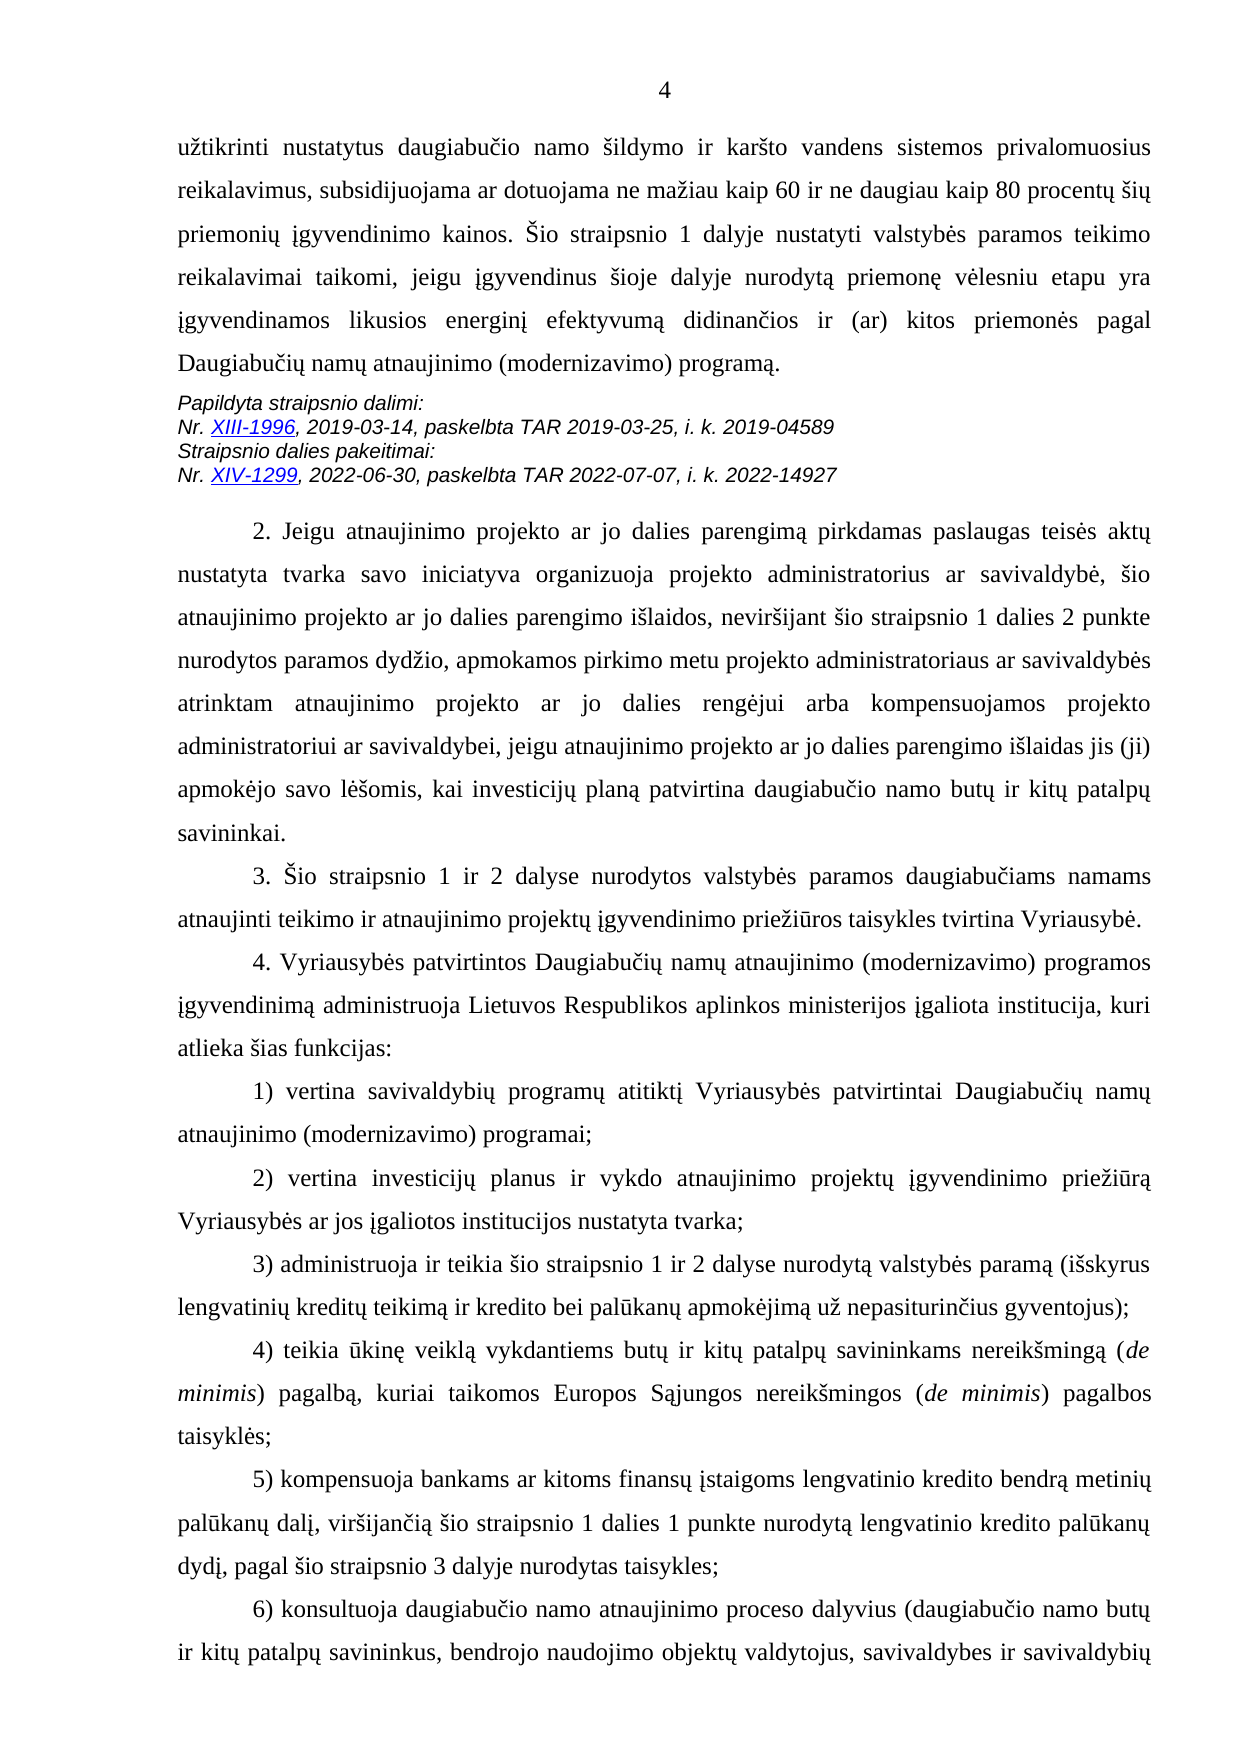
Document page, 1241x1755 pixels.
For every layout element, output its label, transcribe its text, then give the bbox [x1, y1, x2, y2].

text 3) administruoja ir teikia šio straipsnio 1 ir 2 dalyse nurodytą valstybės paramą (išskyrus lengvatinių kreditų teikimą ir kredito bei palūkanų apmokėjimą už nepasiturinčius gyventojus); [177, 1249, 1152, 1321]
text 3. Šio straipsnio 1 ir 2 dalyse nurodytos valstybės paramos daugiabučiams namams atnaujinti teikimo ir atnaujinimo projektų įgyvendinimo priežiūros taisykles tvirtina Vyriausybė. [177, 861, 1152, 933]
text 4) teikia ūkinę veiklą vykdantiems butų ir kitų patalpų savininkams nereikšmingą (de minimis) pagalbą, kuriai taikomos Europos Sąjungos nereikšmingos (de minimis) pagalbos taisyklės; [177, 1335, 1152, 1450]
text Papildyta straipsnio dalimi: [177, 391, 1152, 415]
text Nr. XIII-1996, 2019-03-14, paskelbta TAR 2019-03-25, i. k. 2019-04589 [177, 415, 1152, 439]
text Nr. XIV-1299, 2022-06-30, paskelbta TAR 2022-07-07, i. k. 2022-14927 [177, 463, 1152, 487]
text Straipsnio dalies pakeitimai: [177, 439, 1152, 463]
text 6) konsultuoja daugiabučio namo atnaujinimo proceso dalyvius (daugiabučio namo butų ir kitų patalpų savininkus, bendrojo naudojimo objektų valdytojus, savivaldybes ir savivaldybių [177, 1594, 1152, 1666]
text 1) vertina savivaldybių programų atitiktį Vyriausybės patvirtintai Daugiabučių namų atnaujinimo (modernizavimo) programai; [177, 1076, 1152, 1148]
text 2) vertina investicijų planus ir vykdo atnaujinimo projektų įgyvendinimo priežiūrą Vyriausybės ar jos įgaliotos institucijos nustatyta tvarka; [177, 1163, 1152, 1234]
text užtikrinti nustatytus daugiabučio namo šildymo ir karšto vandens sistemos privalomuosius reikalavimus, subsidijuojama ar dotuojama ne mažiau kaip 60 ir ne daugiau kaip 80 procentų šių priemonių įgyvendinimo kainos. Šio straipsnio 1 dalyje nustatyti valstybės paramos teikimo reikalavimai taikomi, jeigu įgyvendinus šioje dalyje nurodytą priemonę vėlesniu etapu yra įgyvendinamos likusios energinį efektyvumą didinančios ir (ar) kitos priemonės pagal Daugiabučių namų atnaujinimo (modernizavimo) programą. [177, 132, 1152, 377]
text 4. Vyriausybės patvirtintos Daugiabučių namų atnaujinimo (modernizavimo) programos įgyvendinimą administruoja Lietuvos Respublikos aplinkos ministerijos įgaliota institucija, kuri atlieka šias funkcijas: [177, 947, 1152, 1062]
text 5) kompensuoja bankams ar kitoms finansų įstaigoms lengvatinio kredito bendrą metinių palūkanų dalį, viršijančią šio straipsnio 1 dalies 1 punkte nurodytą lengvatinio kredito palūkanų dydį, pagal šio straipsnio 3 dalyje nurodytas taisykles; [177, 1464, 1152, 1579]
text 2. Jeigu atnaujinimo projekto ar jo dalies parengimą pirkdamas paslaugas teisės aktų nustatyta tvarka savo iniciatyva organizuoja projekto administratorius ar savivaldybė, šio atnaujinimo projekto ar jo dalies parengimo išlaidos, neviršijant šio straipsnio 1 dalies 2 punkte nurodytos paramos dydžio, apmokamos pirkimo metu projekto administratoriaus ar savivaldybės atrinktam atnaujinimo projekto ar jo dalies rengėjui arba kompensuojamos projekto administratoriui ar savivaldybei, jeigu atnaujinimo projekto ar jo dalies parengimo išlaidas jis (ji) apmokėjo savo lėšomis, kai investicijų planą patvirtina daugiabučio namo butų ir kitų patalpų savininkai. [177, 516, 1152, 846]
